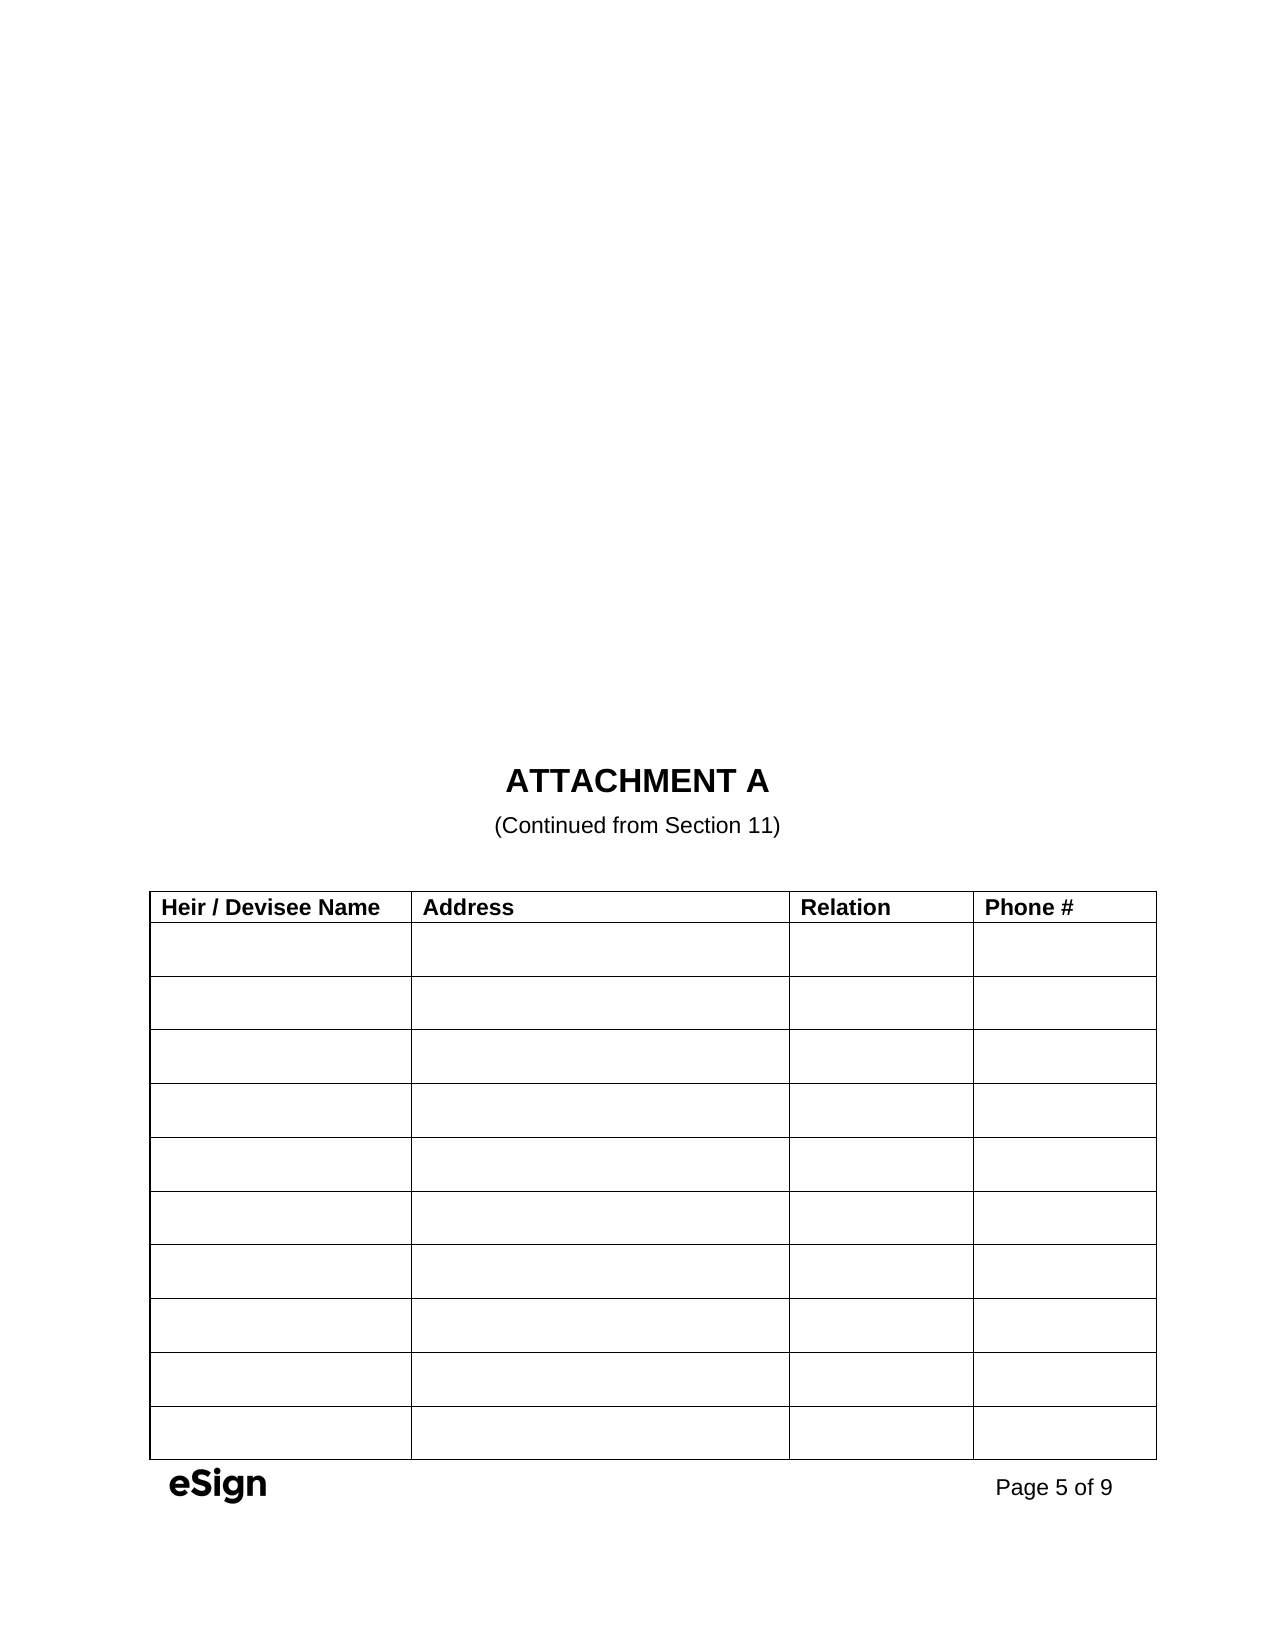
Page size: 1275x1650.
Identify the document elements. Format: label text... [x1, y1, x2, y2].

table_cell [412, 1030, 789, 1083]
table_cell [974, 1353, 1156, 1406]
table_cell [790, 1353, 973, 1406]
table_header Relation [790, 892, 973, 922]
table_header Heir / Devisee Name [151, 892, 411, 922]
table_cell [151, 977, 411, 1029]
table_cell [151, 1030, 411, 1083]
table_cell [151, 923, 411, 976]
table_cell [151, 1353, 411, 1406]
table_cell [412, 1299, 789, 1352]
table_cell [151, 1407, 411, 1459]
table_cell [412, 1407, 789, 1459]
table_cell [151, 1138, 411, 1191]
table_cell [151, 1299, 411, 1352]
table_cell [974, 1084, 1156, 1137]
table_cell [974, 1245, 1156, 1298]
table_cell [790, 1084, 973, 1137]
table_cell [790, 1299, 973, 1352]
table_cell [790, 1138, 973, 1191]
table_cell [151, 1084, 411, 1137]
table_cell [151, 1192, 411, 1244]
table_cell [974, 1407, 1156, 1459]
table_cell [412, 923, 789, 976]
table_cell [974, 1138, 1156, 1191]
table_cell [974, 1192, 1156, 1244]
table_header Address [412, 892, 789, 922]
table_cell [412, 1138, 789, 1191]
table_cell [790, 1192, 973, 1244]
table_header Phone # [974, 892, 1156, 922]
table_cell [412, 1192, 789, 1244]
table_cell [790, 1407, 973, 1459]
table_cell [412, 1245, 789, 1298]
table_cell [974, 1299, 1156, 1352]
table_cell [790, 1030, 973, 1083]
table_cell [974, 1030, 1156, 1083]
subtitle ATTACHMENT A [150, 761, 1125, 800]
table_cell [974, 977, 1156, 1029]
table_cell [974, 923, 1156, 976]
table_cell [412, 977, 789, 1029]
table_cell [790, 923, 973, 976]
table_cell [412, 1084, 789, 1137]
table_cell [412, 1353, 789, 1406]
table_cell [790, 977, 973, 1029]
table_cell [151, 1245, 411, 1298]
table_cell [790, 1245, 973, 1298]
text (Continued from Section 11) [150, 812, 1125, 838]
